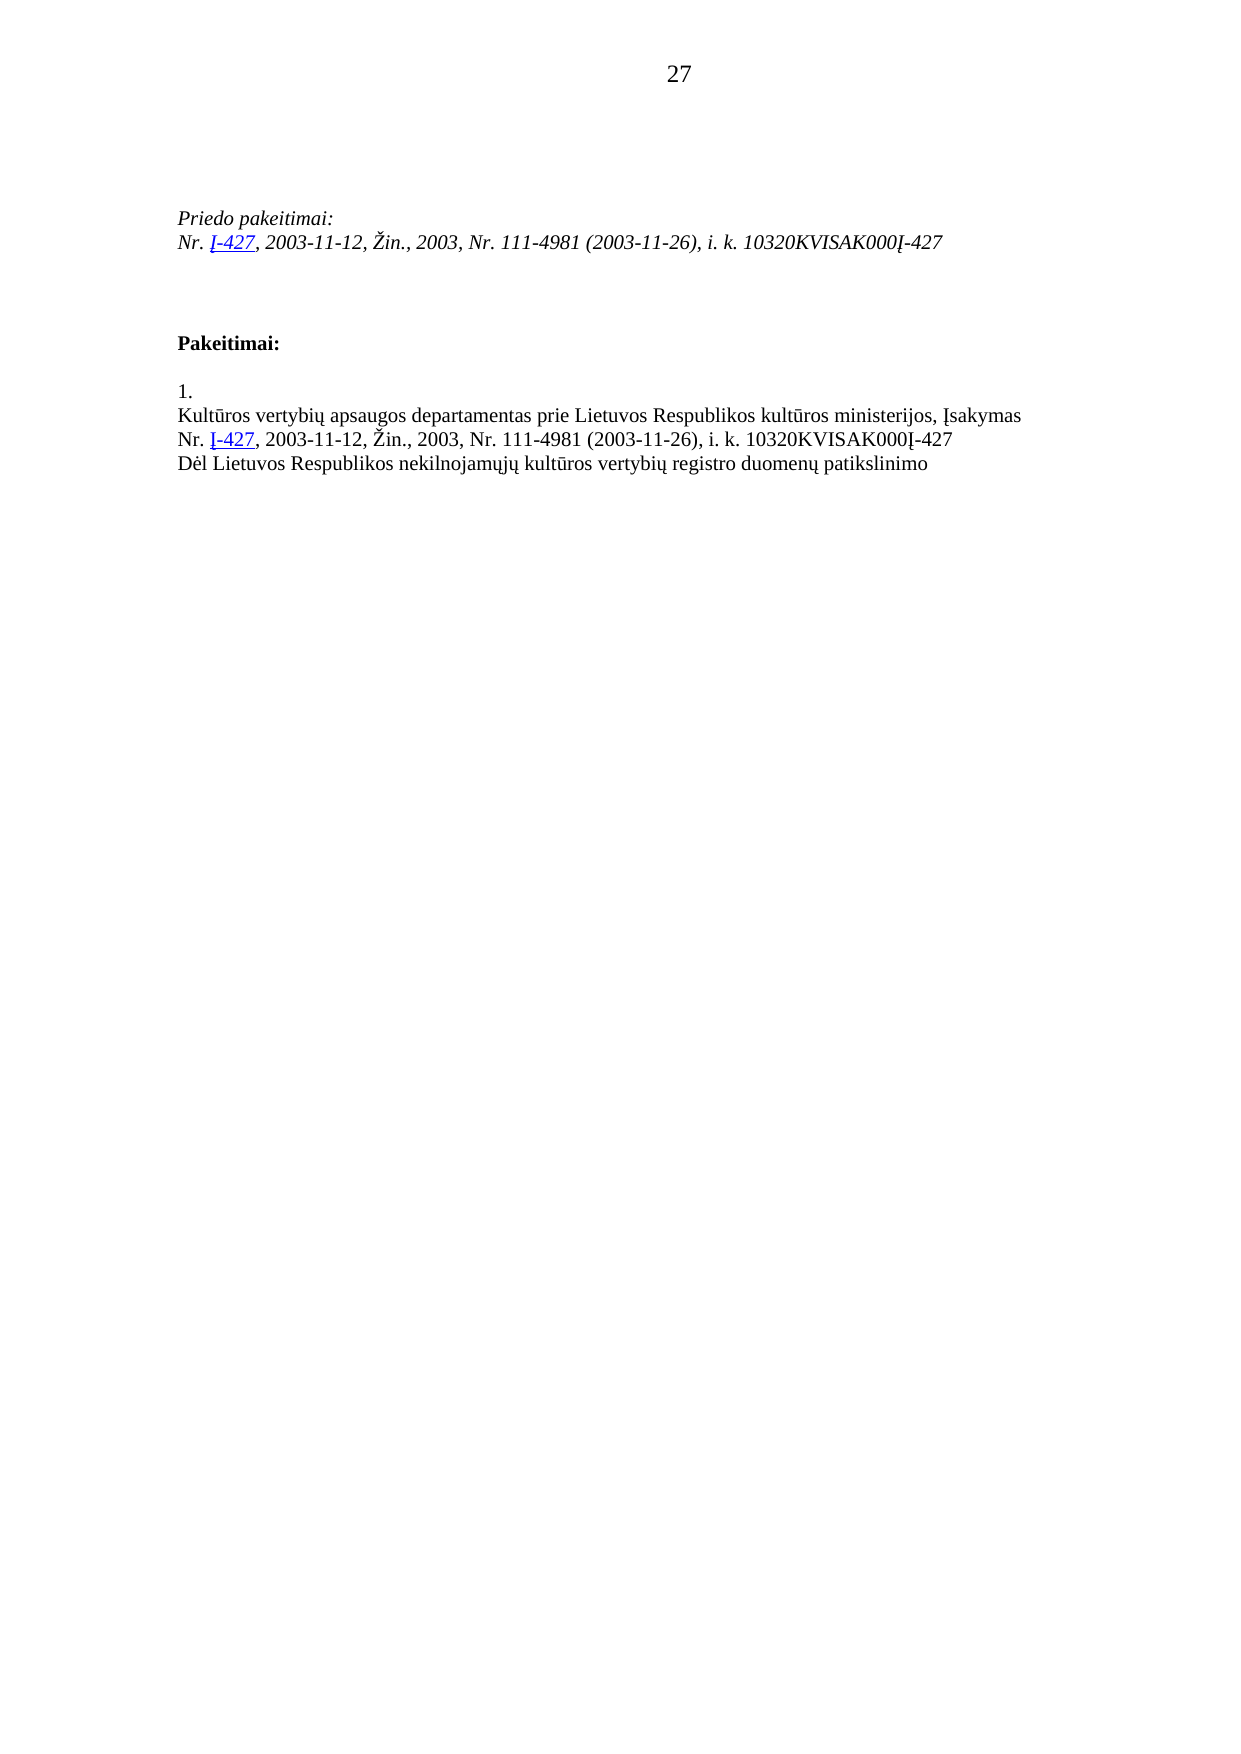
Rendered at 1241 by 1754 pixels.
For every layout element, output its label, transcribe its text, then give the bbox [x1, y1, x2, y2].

text Kultūros vertybių apsaugos departamentas prie Lietuvos Respublikos kultūros ministerijos, Įsakymas [177, 403, 1181, 427]
text Dėl Lietuvos Respublikos nekilnojamųjų kultūros vertybių registro duomenų patikslinimo [177, 451, 1181, 475]
text Pakeitimai: [177, 331, 1181, 355]
text Nr. Į-427, 2003-11-12, Žin., 2003, Nr. 111-4981 (2003-11-26), i. k. 10320KVISAK000Į-427 [177, 427, 1181, 451]
text Nr. Į-427, 2003-11-12, Žin., 2003, Nr. 111-4981 (2003-11-26), i. k. 10320KVISAK000Į-427 [177, 230, 1181, 254]
text Priedo pakeitimai: [177, 206, 1181, 230]
text 1. [177, 379, 1181, 403]
